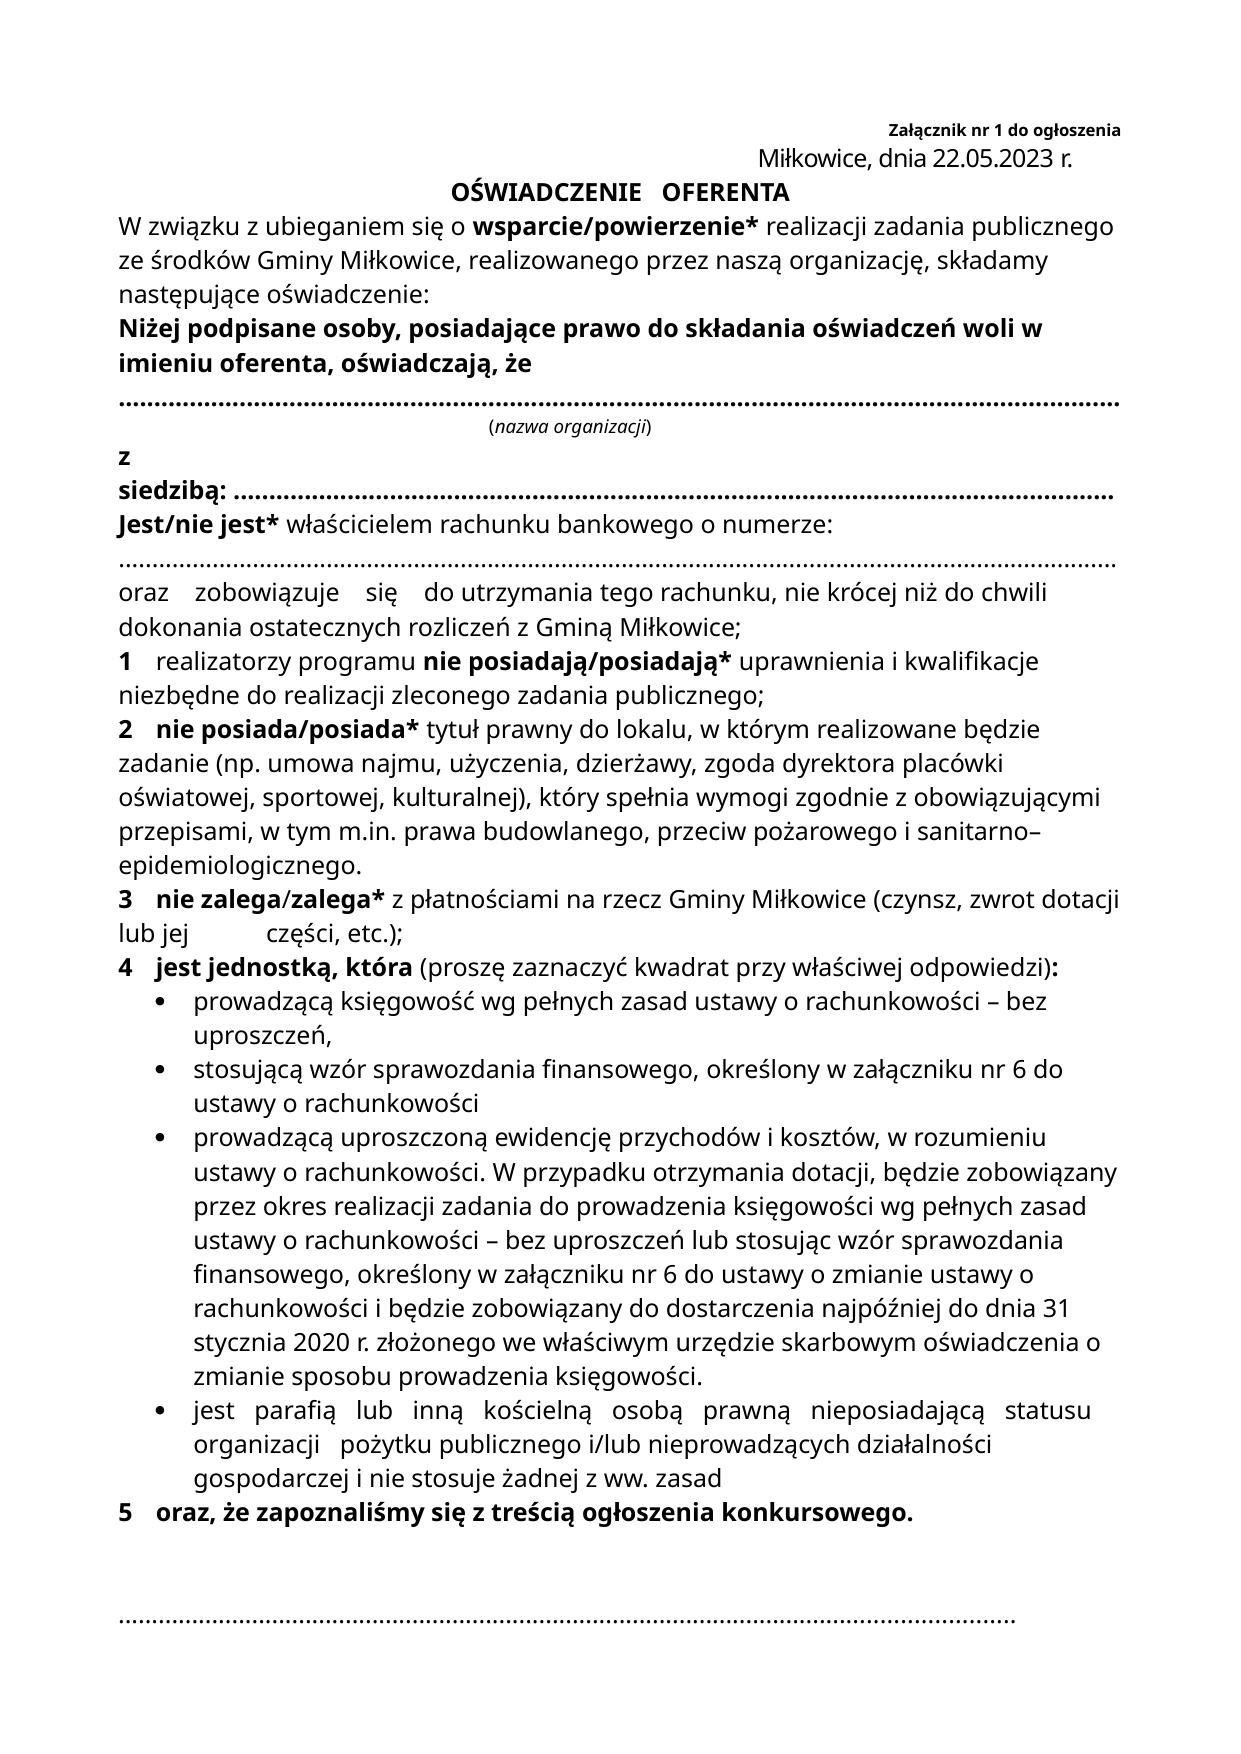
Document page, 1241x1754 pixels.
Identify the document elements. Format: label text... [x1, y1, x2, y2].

text Miłkowice, dnia 22.05.2023 r. [118, 141, 1121, 175]
list oraz, że zapoznaliśmy się z treścią ogłoszenia konkursowego. [118, 1495, 1122, 1529]
list nie posiada/posiada* tytuł prawny do lokalu, w którym realizowane będzie zadanie (np. umowa najmu, użyczenia, dzierżawy, zgoda dyrektora placówki oświatowej, sportowej, kulturalnej), który spełnia wymogi zgodnie z obowiązującymi przepisami, w tym m.in. prawa budowlanego, przeciw pożarowego i sanitarno– epidemiologicznego. [118, 711, 1122, 882]
text OŚWIADCZENIE OFERENTA [118, 175, 1122, 209]
text Załącznik nr 1 do ogłoszenia [118, 118, 1121, 141]
list oraz zobowiązuje się do utrzymania tego rachunku, nie krócej niż do chwili dokonania ostatecznych rozliczeń z Gminą Miłkowice; [118, 575, 1122, 643]
list realizatorzy programu nie posiadają/posiadają* uprawnienia i kwalifikacje niezbędne do realizacji zleconego zadania publicznego; [118, 643, 1122, 711]
list ..................................................................................................................................................... [118, 541, 1122, 575]
text z siedzibą: ............................................................................................................................ [118, 439, 1122, 507]
list prowadzącą księgowość wg pełnych zasad ustawy o rachunkowości – bez uproszczeń, [156, 984, 1122, 1052]
text ............................................................................................................................................. [118, 379, 1122, 413]
text (nazwa organizacji) [118, 413, 1122, 439]
list jest jednostką, która (proszę zaznaczyć kwadrat przy właściwej odpowiedzi): [118, 950, 1122, 984]
list Jest/nie jest* właścicielem rachunku bankowego o numerze: [118, 507, 1122, 541]
text Niżej podpisane osoby, posiadające prawo do składania oświadczeń woli w imieniu oferenta, oświadczają, że [118, 311, 1122, 379]
list stosującą wzór sprawozdania finansowego, określony w załączniku nr 6 do ustawy o rachunkowości [156, 1052, 1122, 1120]
list jest parafią lub inną kościelną osobą prawną nieposiadającą statusu organizacji pożytku publicznego i/lub nieprowadzących działalności gospodarczej i nie stosuje żadnej z ww. zasad [156, 1393, 1122, 1495]
list nie zalega/zalega* z płatnościami na rzecz Gminy Miłkowice (czynsz, zwrot dotacji lub jej części, etc.); [118, 882, 1122, 950]
text W związku z ubieganiem się o wsparcie/powierzenie* realizacji zadania publicznego ze środków Gminy Miłkowice, realizowanego przez naszą organizację, składamy następujące oświadczenie: [118, 209, 1122, 311]
list prowadzącą uproszczoną ewidencję przychodów i kosztów, w rozumieniu ustawy o rachunkowości. W przypadku otrzymania dotacji, będzie zobowiązany przez okres realizacji zadania do prowadzenia księgowości wg pełnych zasad ustawy o rachunkowości – bez uproszczeń lub stosując wzór sprawozdania finansowego, określony w załączniku nr 6 do ustawy o zmianie ustawy o rachunkowości i będzie zobowiązany do dostarczenia najpóźniej do dnia 31 stycznia 2020 r. złożonego we właściwym urzędzie skarbowym oświadczenia o zmianie sposobu prowadzenia księgowości. [156, 1120, 1122, 1393]
